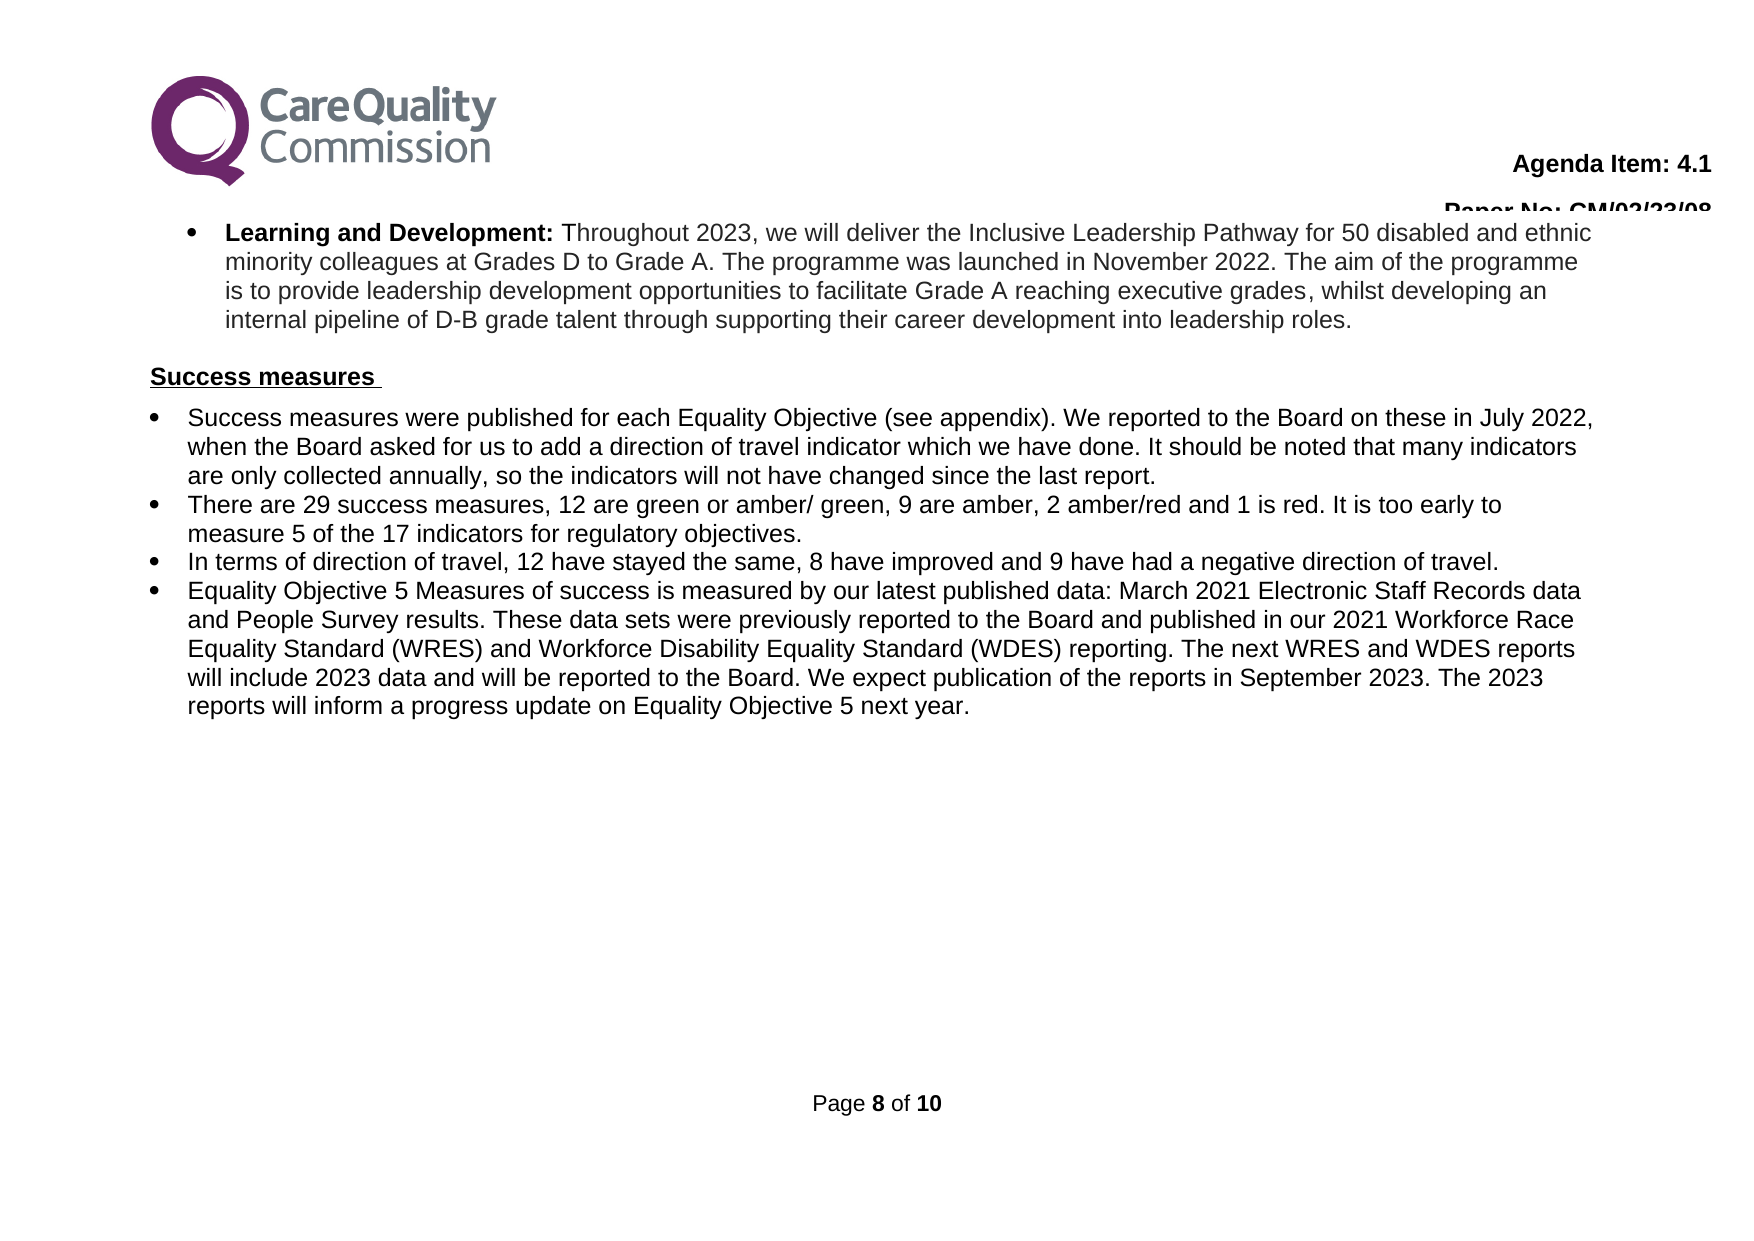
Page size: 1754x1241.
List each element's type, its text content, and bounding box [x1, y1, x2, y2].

text Success measures [150, 362, 1604, 391]
list Equality Objective 5 Measures of success is measured by our latest published data: March 2021 Electronic Staff Records data and People Survey results. These data sets were previously reported to the Board and published in our 2021 Workforce Race Equality Standard (WRES) and Workforce Disability Equality Standard (WDES) reporting. The next WRES and WDES reports will include 2023 data and will be reported to the Board. We expect publication of the reports in September 2023. The 2023 reports will inform a progress update on Equality Objective 5 next year. [150, 576, 1604, 720]
list Learning and Development: Throughout 2023, we will deliver the Inclusive Leadership Pathway for 50 disabled and ethnic minority colleagues at Grades D to Grade A. The programme was launched in November 2022. The aim of the programme is to provide leadership development opportunities to facilitate Grade A reaching executive grades, whilst developing an internal pipeline of D-B grade talent through supporting their career development into leadership roles. [187, 218, 1604, 333]
list There are 29 success measures, 12 are green or amber/ green, 9 are amber, 2 amber/red and 1 is red. It is too early to measure 5 of the 17 indicators for regulatory objectives. [150, 490, 1604, 547]
list In terms of direction of travel, 12 have stayed the same, 8 have improved and 9 have had a negative direction of travel. [150, 547, 1604, 576]
list Success measures were published for each Equality Objective (see appendix). We reported to the Board on these in July 2022, when the Board asked for us to add a direction of travel indicator which we have done. It should be noted that many indicators are only collected annually, so the indicators will not have changed since the last report. [150, 403, 1604, 490]
